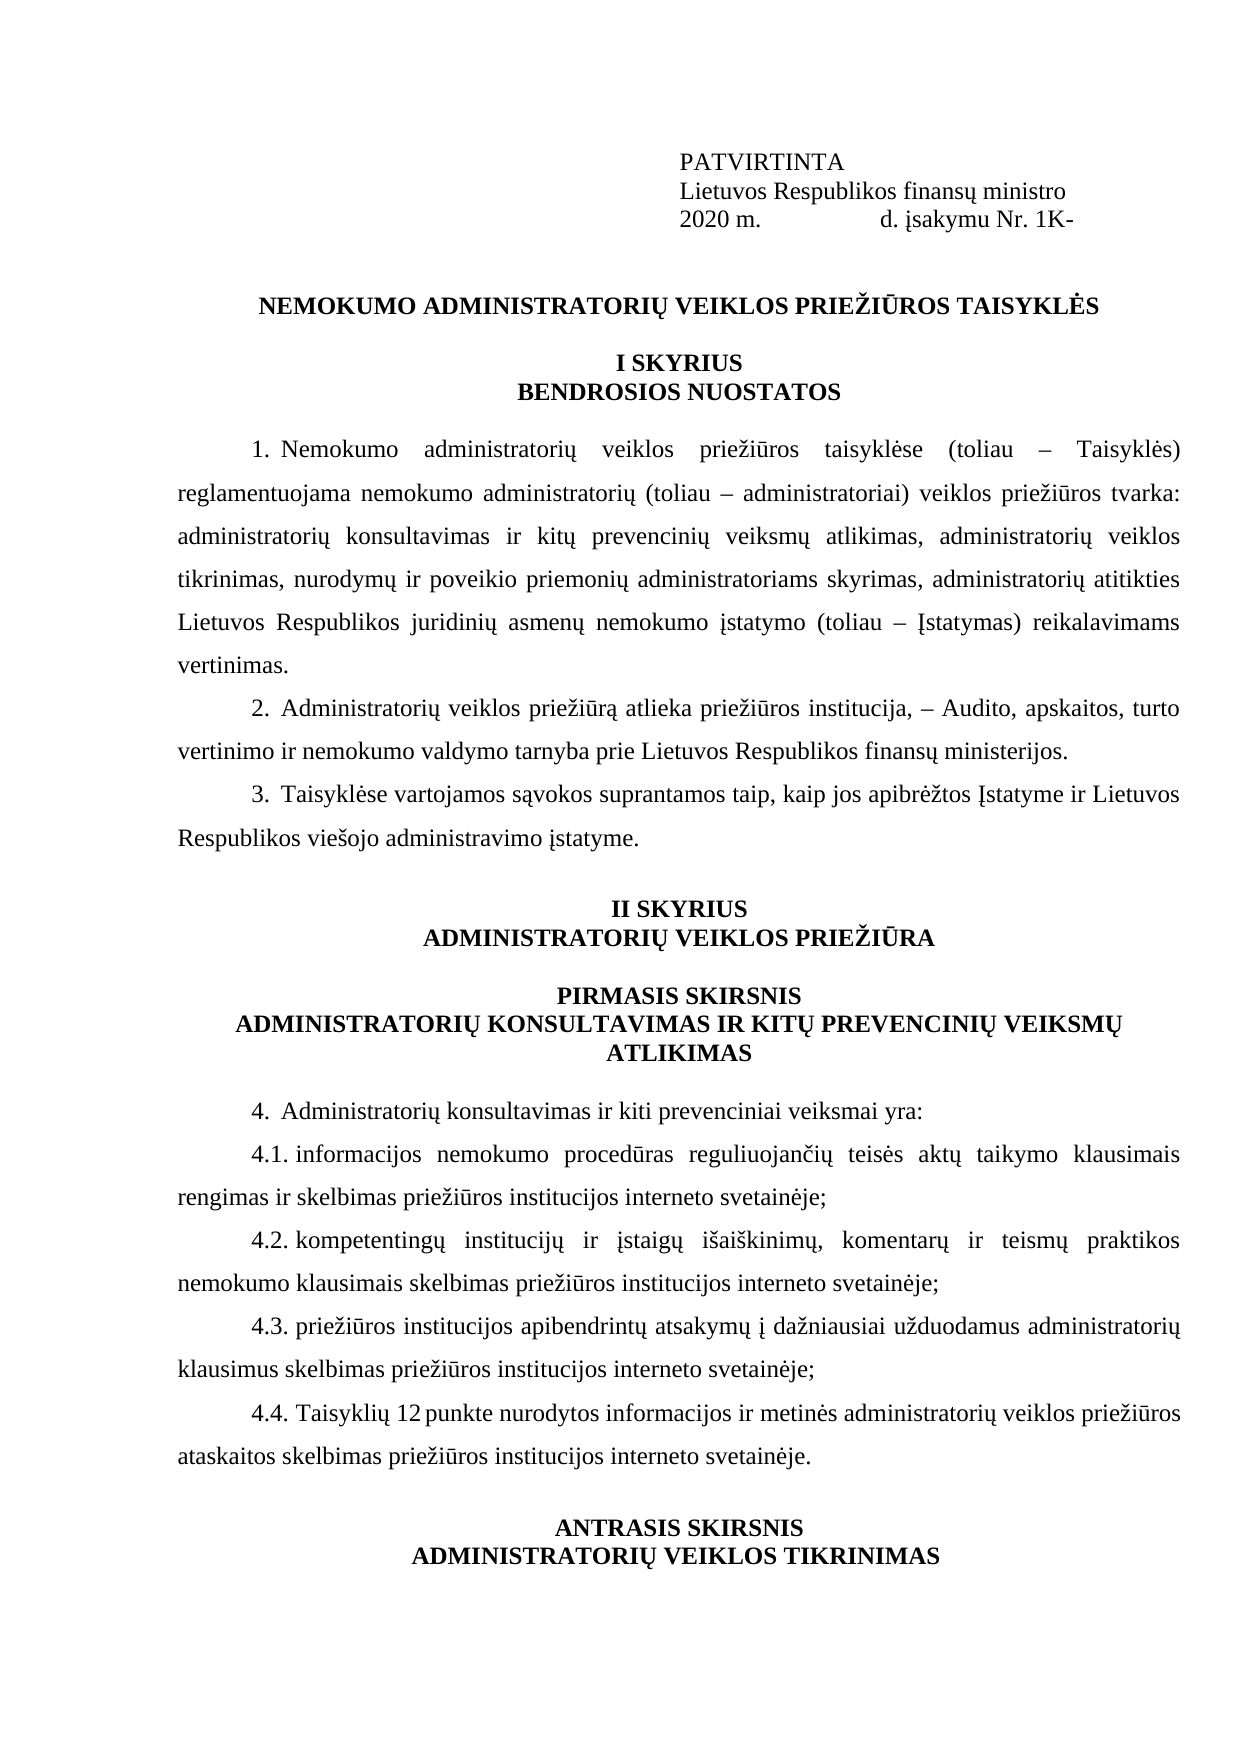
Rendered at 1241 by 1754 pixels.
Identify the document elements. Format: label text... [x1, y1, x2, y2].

text 4.1. informacijos nemokumo procedūras reguliuojančių teisės aktų taikymo klausimais rengimas ir skelbimas priežiūros institucijos interneto svetainėje; [177, 1139, 1181, 1211]
text ANTRASIS SKIRSNIS [177, 1513, 1181, 1541]
text 3. Taisyklėse vartojamos sąvokos suprantamos taip, kaip jos apibrėžtos Įstatyme ir Lietuvos Respublikos viešojo administravimo įstatyme. [177, 779, 1181, 851]
text Lietuvos Respublikos finansų ministro [679, 176, 1181, 204]
text 1. Nemokumo administratorių veiklos priežiūros taisyklėse (toliau – Taisyklės) reglamentuojama nemokumo administratorių (toliau – administratoriai) veiklos priežiūros tvarka: administratorių konsultavimas ir kitų prevencinių veiksmų atlikimas, administratorių veiklos tikrinimas, nurodymų ir poveikio priemonių administratoriams skyrimas, administratorių atitikties Lietuvos Respublikos juridinių asmenų nemokumo įstatymo (toliau – Įstatymas) reikalavimams vertinimas. [177, 434, 1181, 679]
text 2020 m. d. įsakymu Nr. 1K- [679, 204, 1181, 233]
text 4.2. kompetentingų institucijų ir įstaigų išaiškinimų, komentarų ir teismų praktikos nemokumo klausimais skelbimas priežiūros institucijos interneto svetainėje; [177, 1225, 1181, 1297]
text NEMOKUMO administratoriŲ veiklos PRIEŽIŪROS TAISYKLĖS [177, 291, 1181, 319]
text I SKYRIUS [177, 348, 1181, 377]
text ADMINISTRATORIŲ VEIKLOS PRIEŽIŪRA [177, 923, 1181, 952]
text II SKYRIUS [177, 894, 1181, 923]
text ADMINISTRATORIŲ VEIKLOS TIKRINIMAS [177, 1541, 1181, 1570]
text 2. Administratorių veiklos priežiūrą atlieka priežiūros institucija, – Audito, apskaitos, turto vertinimo ir nemokumo valdymo tarnyba prie Lietuvos Respublikos finansų ministerijos. [177, 693, 1181, 765]
text 4.4. Taisyklių 12 punkte nurodytos informacijos ir metinės administratorių veiklos priežiūros ataskaitos skelbimas priežiūros institucijos interneto svetainėje. [177, 1398, 1181, 1469]
text PIRMASIS SKIRSNIS [177, 981, 1181, 1009]
text Bendrosios nuostatos [177, 377, 1181, 406]
text PATVIRTINTA [679, 147, 1181, 176]
text 4. Administratorių konsultavimas ir kiti prevenciniai veiksmai yra: [177, 1096, 1181, 1124]
text 4.3. priežiūros institucijos apibendrintų atsakymų į dažniausiai užduodamus administratorių klausimus skelbimas priežiūros institucijos interneto svetainėje; [177, 1311, 1181, 1383]
text ADMINISTRATORIŲ KONSULTAVIMAS IR KITŲ PREVENCINIŲ VEIKSMŲ ATLIKIMAS [177, 1009, 1181, 1067]
